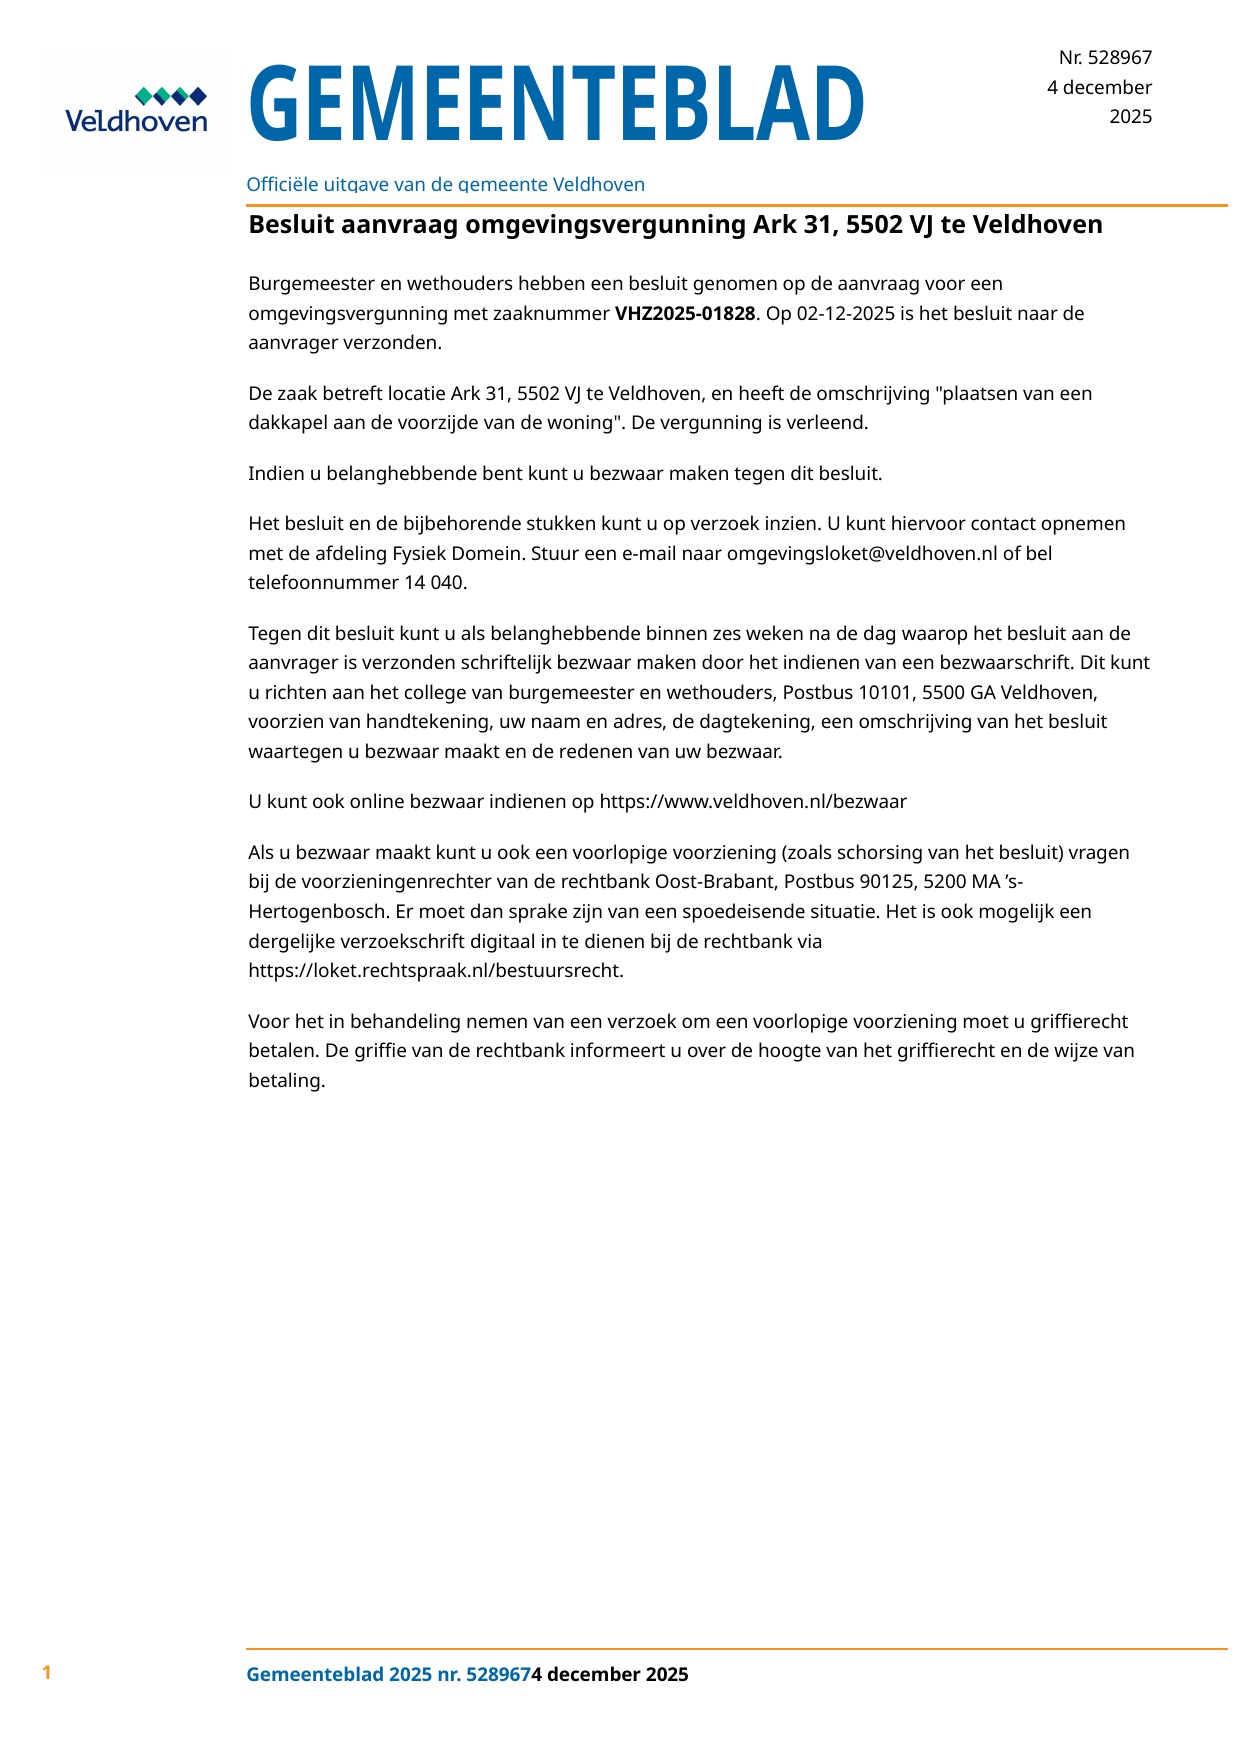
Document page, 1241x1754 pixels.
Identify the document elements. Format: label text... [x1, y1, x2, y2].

text Het besluit en de bijbehorende stukken kunt u op verzoek inzien. U kunt hiervoor contact opnemen met de afdeling Fysiek Domein. Stuur een e-mail naar omgevingsloket@veldhoven.nl of bel telefoonnummer 14 040. [248, 510, 1152, 595]
text Als u bezwaar maakt kunt u ook een voorlopige voorziening (zoals schorsing van het besluit) vragen bij de voorzieningenrechter van de rechtbank Oost-Brabant, Postbus 90125, 5200 MA ’s-Hertogenbosch. Er moet dan sprake zijn van een spoedeisende situatie. Het is ook mogelijk een dergelijke verzoekschrift digitaal in te dienen bij de rechtbank via https://loket.rechtspraak.nl/bestuursrecht. [248, 839, 1152, 983]
text Burgemeester en wethouders hebben een besluit genomen op de aanvraag voor een omgevingsvergunning met zaaknummer VHZ2025-01828. Op 02-12-2025 is het besluit naar de aanvrager verzonden. [248, 270, 1152, 355]
text Tegen dit besluit kunt u als belanghebbende binnen zes weken na de dag waarop het besluit aan de aanvrager is verzonden schriftelijk bezwaar maken door het indienen van een bezwaarschrift. Dit kunt u richten aan het college van burgemeester en wethouders, Postbus 10101, 5500 GA Veldhoven, voorzien van handtekening, uw naam en adres, de dagtekening, een omschrijving van het besluit waartegen u bezwaar maakt en de redenen van uw bezwaar. [248, 620, 1152, 764]
text Besluit aanvraag omgevingsvergunning Ark 31, 5502 VJ te Veldhoven [248, 207, 1152, 241]
text De zaak betreft locatie Ark 31, 5502 VJ te Veldhoven, en heeft de omschrijving "plaatsen van een dakkapel aan de voorzijde van de woning". De vergunning is verleend. [248, 380, 1152, 435]
text U kunt ook online bezwaar indienen op https://www.veldhoven.nl/bezwaar [248, 789, 1152, 814]
text Indien u belanghebbende bent kunt u bezwaar maken tegen dit besluit. [248, 460, 1152, 486]
picture [41, 47, 231, 172]
text Voor het in behandeling nemen van een verzoek om een voorlopige voorziening moet u griffierecht betalen. De griffie van de rechtbank informeert u over de hoogte van het griffierecht en de wijze van betaling. [248, 1008, 1152, 1093]
